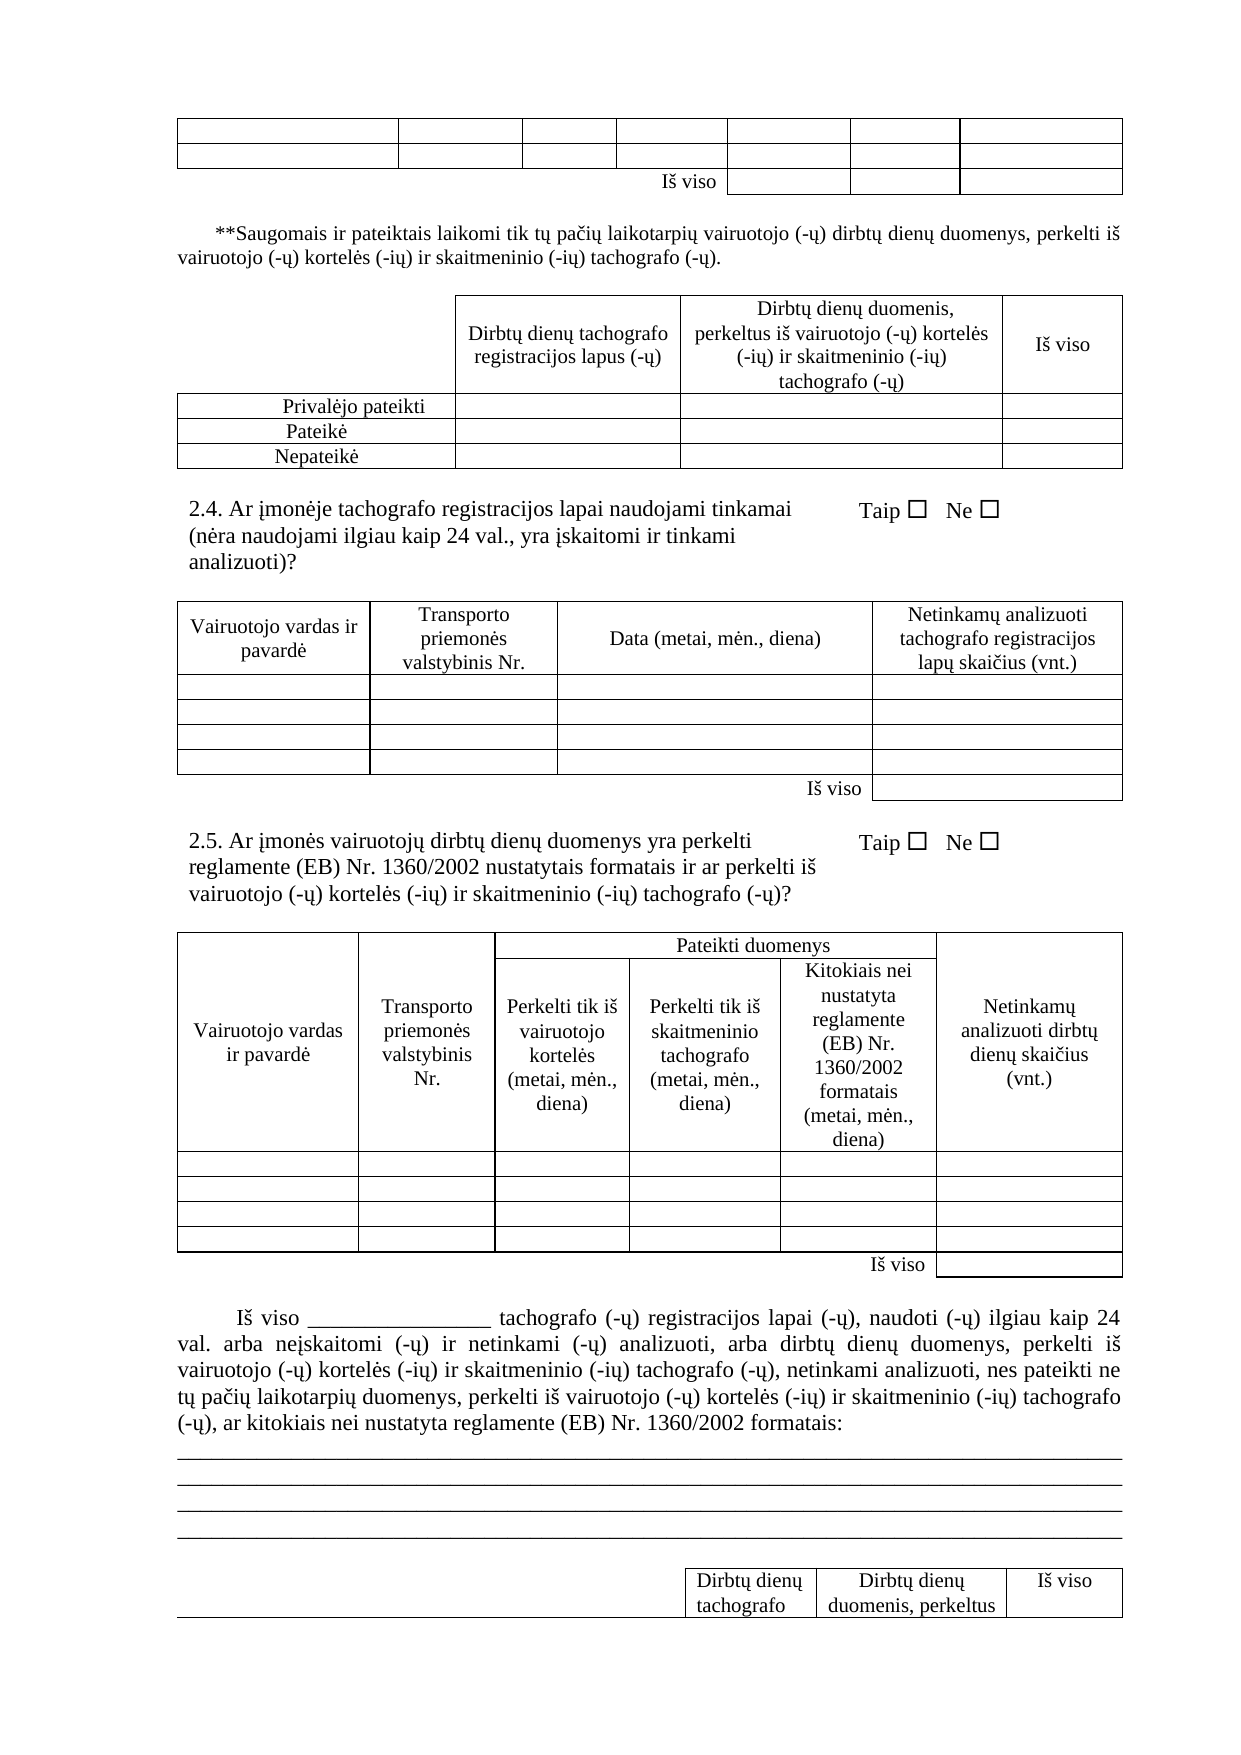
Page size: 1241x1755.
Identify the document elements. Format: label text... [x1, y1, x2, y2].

table_cell [728, 144, 850, 168]
table_cell [937, 1202, 1122, 1226]
table_cell Iš viso [617, 169, 727, 193]
table_header 2.5. Ar įmonės vairuotojų dirbtų dienų duomenys yra perkelti reglamente (EB) Nr. 1360/2002 nustatytais formatais ir ar perkelti iš vairuotojo (-ų) kortelės (-ių) ir skaitmeninio (-ių) tachografo (-ų)? [177, 827, 847, 906]
text Iš viso ________________ tachografo (-ų) registracijos lapai (-ų), naudoti (-ų) ilgiau kaip 24 val. arba neįskaitomi (-ų) ir netinkami (-ų) analizuoti, arba dirbtų dienų duomenys, perkelti iš vairuotojo (-ų) kortelės (-ių) ir skaitmeninio (-ių) tachografo (-ų), netinkami analizuoti, nes pateikti ne tų pačių laikotarpių duomenys, perkelti iš vairuotojo (-ų) kortelės (-ių) ir skaitmeninio (-ių) tachografo (-ų), ar kitokiais nei nustatyta reglamente (EB) Nr. 1360/2002 formatais: [177, 1304, 1122, 1436]
table_cell [1003, 444, 1122, 468]
table_cell [630, 1202, 780, 1226]
table_cell [178, 725, 369, 749]
table_cell [961, 119, 1122, 143]
table_cell [873, 700, 1122, 724]
table_cell [617, 119, 727, 143]
table_cell [728, 119, 850, 143]
text _ [177, 1462, 1122, 1485]
table_cell Kitokiais nei nustatyta reglamente (EB) Nr. 1360/2002 formatais (metai, mėn., diena) [781, 959, 936, 1151]
text **Saugomais ir pateiktais laikomi tik tų pačių laikotarpių vairuotojo (-ų) dirbtų dienų duomenys, perkelti iš vairuotojo (-ų) kortelės (-ių) ir skaitmeninio (-ių) tachografo (-ų). [177, 221, 1122, 269]
table_cell [630, 1152, 780, 1176]
table_cell [178, 144, 398, 168]
table_header Netinkamų analizuoti tachografo registracijos lapų skaičius (vnt.) [873, 602, 1122, 674]
table_cell [558, 700, 872, 724]
table_cell [359, 1202, 494, 1226]
text _ [177, 1436, 1122, 1459]
table_cell [1003, 419, 1122, 443]
table_cell [851, 169, 959, 193]
table_cell [359, 1177, 494, 1201]
table_cell [937, 1177, 1122, 1201]
table_header Transporto priemonės valstybinis Nr. [371, 602, 557, 674]
table_cell [178, 700, 369, 724]
table_cell [558, 675, 872, 699]
table_header [177, 1568, 685, 1617]
table_cell [178, 1177, 358, 1201]
table_cell [873, 725, 1122, 749]
table_cell [496, 1177, 629, 1201]
table_cell [781, 1152, 936, 1176]
table_header Data (metai, mėn., diena) [558, 602, 872, 674]
table_cell Perkelti tik iš skaitmeninio tachografo (metai, mėn., diena) [630, 959, 780, 1151]
table_header Taip [] Ne [] [847, 827, 1122, 906]
table_header Taip [] Ne [] [847, 495, 1122, 574]
table_cell [681, 444, 1002, 468]
table_cell [681, 419, 1002, 443]
table_header Vairuotojo vardas ir pavardė [178, 933, 358, 1151]
table_cell [630, 1227, 780, 1251]
table_header Dirbtų dienų duomenis, perkeltus iš vairuotojo (-ų) kortelės (-ių) ir skaitmeninio (-ių) tachografo (-ų) [681, 296, 1002, 393]
table_cell [851, 144, 959, 168]
table_cell [177, 169, 398, 193]
table_cell [371, 725, 557, 749]
table_cell [398, 169, 522, 193]
table_cell [681, 394, 1002, 418]
table_header Netinkamų analizuoti dirbtų dienų skaičius (vnt.) [937, 933, 1122, 1151]
table_cell [456, 444, 680, 468]
table_header 2.4. Ar įmonėje tachografo registracijos lapai naudojami tinkamai (nėra naudojami ilgiau kaip 24 val., yra įskaitomi ir tinkami analizuoti)? [177, 495, 847, 574]
table_cell Iš viso [177, 1253, 936, 1276]
table_cell [371, 675, 557, 699]
table_cell [728, 169, 850, 193]
table_cell [496, 1152, 629, 1176]
table_cell [178, 1202, 358, 1226]
table_cell [937, 1152, 1122, 1176]
table_cell [456, 394, 680, 418]
table_cell [1003, 394, 1122, 418]
table_cell [371, 700, 557, 724]
table_cell [937, 1227, 1122, 1251]
table_header Dirbtų dienų tachografo registracijos lapus (-ų) [456, 296, 680, 393]
table_header Dirbtų dienų tachografo [686, 1569, 816, 1617]
table_cell [359, 1227, 494, 1251]
table_cell [523, 119, 616, 143]
table_cell [496, 1202, 629, 1226]
table_cell [456, 419, 680, 443]
table_cell [178, 119, 398, 143]
table_cell [558, 725, 872, 749]
table_cell Iš viso [177, 775, 872, 799]
table_cell [781, 1227, 936, 1251]
table_header Vairuotojo vardas ir pavardė [178, 602, 369, 674]
table_cell [961, 169, 1122, 193]
table_cell [851, 119, 959, 143]
table_cell [178, 750, 369, 774]
table_cell [781, 1202, 936, 1226]
text _ [177, 1515, 1122, 1538]
table_cell Perkelti tik iš vairuotojo kortelės (metai, mėn., diena) [496, 959, 629, 1151]
table_cell [873, 675, 1122, 699]
table_header Pateikti duomenys [496, 933, 936, 957]
table_header [177, 295, 455, 393]
table_header Iš viso [1003, 296, 1122, 393]
table_cell [961, 144, 1122, 168]
table_header Iš viso [1007, 1569, 1122, 1617]
table_cell [523, 144, 616, 168]
table_cell Privalėjo pateikti [178, 394, 455, 418]
table_cell Nepateikė [178, 444, 455, 468]
table_cell [178, 1227, 358, 1251]
table_cell [399, 119, 522, 143]
table_cell [522, 169, 617, 193]
text _ [177, 1488, 1122, 1511]
table_cell Pateikė [178, 419, 455, 443]
table_header Transporto priemonės valstybinis Nr. [359, 933, 494, 1151]
table_cell [781, 1177, 936, 1201]
table_cell [630, 1177, 780, 1201]
table_cell [371, 750, 557, 774]
table_cell [496, 1227, 629, 1251]
table_header Dirbtų dienų duomenis, perkeltus [817, 1569, 1006, 1617]
table_cell [359, 1152, 494, 1176]
table_cell [558, 750, 872, 774]
table_cell [399, 144, 522, 168]
table_cell [873, 775, 1122, 799]
table_cell [873, 750, 1122, 774]
table_cell [178, 675, 369, 699]
table_cell [617, 144, 727, 168]
table_cell [937, 1253, 1122, 1276]
table_cell [178, 1152, 358, 1176]
